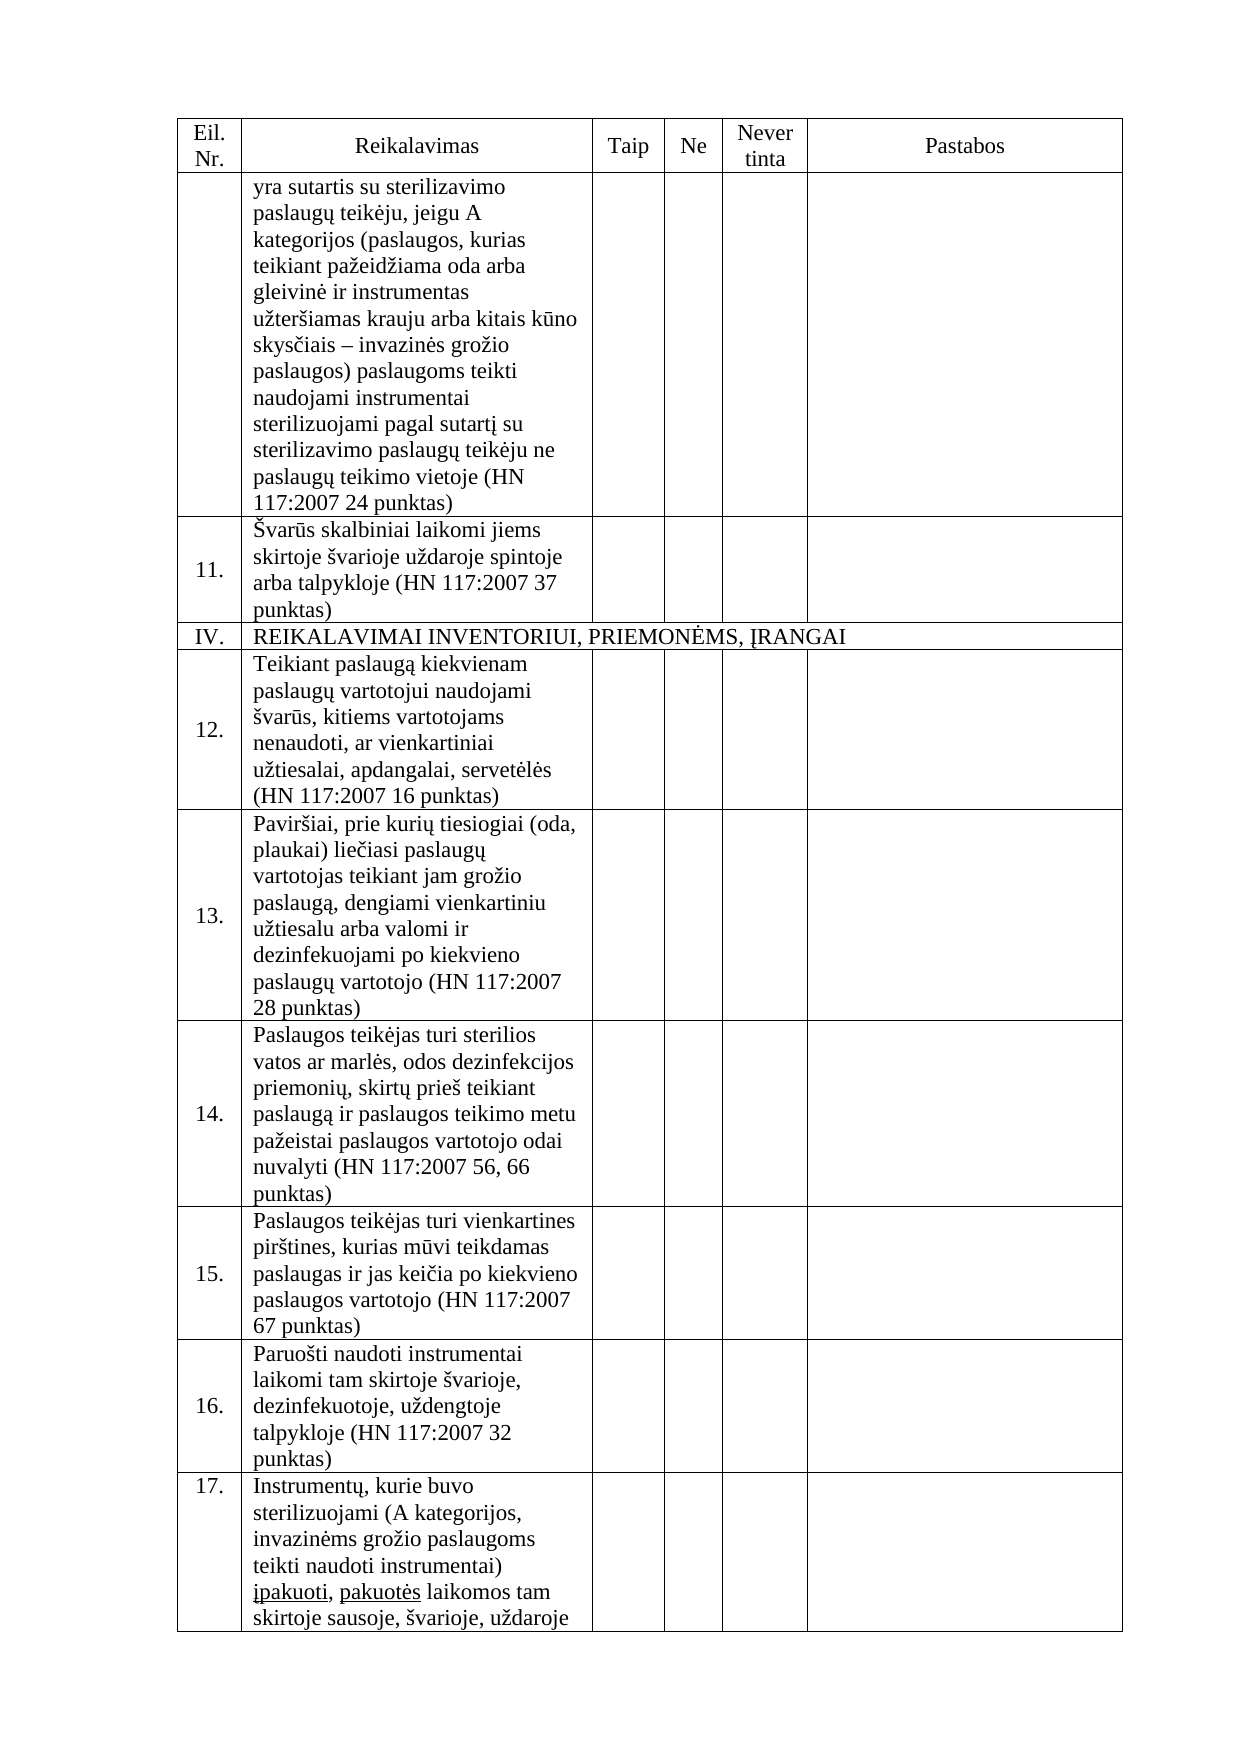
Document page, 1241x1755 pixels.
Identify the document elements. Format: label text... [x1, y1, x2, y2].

table_cell [723, 1207, 807, 1339]
table_cell [593, 1340, 664, 1472]
table_cell 14. [178, 1021, 241, 1206]
table_cell REIKALAVIMAI INVENTORIUI, PRIEMONĖMS, ĮRANGAI [242, 623, 1122, 649]
table_cell Paslaugos teikėjas turi vienkartines pirštines, kurias mūvi teikdamas paslaugas ir jas keičia po kiekvieno paslaugos vartotojo (HN 117:2007 67 punktas) [242, 1207, 592, 1339]
table_header Reikalavimas [242, 119, 592, 172]
table_cell [808, 1473, 1122, 1631]
table_cell Paruošti naudoti instrumentai laikomi tam skirtoje švarioje, dezinfekuotoje, uždengtoje talpykloje (HN 117:2007 32 punktas) [242, 1340, 592, 1472]
table_cell [593, 1021, 664, 1206]
table_header Taip [593, 119, 664, 172]
table_cell [808, 1340, 1122, 1472]
table_cell [665, 1021, 722, 1206]
table_cell Teikiant paslaugą kiekvienam paslaugų vartotojui naudojami švarūs, kitiems vartotojams nenaudoti, ar vienkartiniai užtiesalai, apdangalai, servetėlės (HN 117:2007 16 punktas) [242, 650, 592, 808]
table_cell [723, 517, 807, 622]
table_cell [723, 1473, 807, 1631]
table_cell [665, 173, 722, 516]
table_cell Paslaugos teikėjas turi sterilios vatos ar marlės, odos dezinfekcijos priemonių, skirtų prieš teikiant paslaugą ir paslaugos teikimo metu pažeistai paslaugos vartotojo odai nuvalyti (HN 117:2007 56, 66 punktas) [242, 1021, 592, 1206]
table_cell [808, 1021, 1122, 1206]
table_cell [178, 173, 241, 516]
table_cell [665, 810, 722, 1020]
table_header Eil. Nr. [178, 119, 241, 172]
table_cell [808, 173, 1122, 516]
table_cell Paviršiai, prie kurių tiesiogiai (oda, plaukai) liečiasi paslaugų vartotojas teikiant jam grožio paslaugą, dengiami vienkartiniu užtiesalu arba valomi ir dezinfekuojami po kiekvieno paslaugų vartotojo (HN 117:2007 28 punktas) [242, 810, 592, 1020]
table_cell 11. [178, 517, 241, 622]
table_cell [808, 1207, 1122, 1339]
table_cell IV. [178, 623, 241, 649]
table_header Pastabos [808, 119, 1122, 172]
table_cell [808, 517, 1122, 622]
table_cell [723, 1340, 807, 1472]
table_cell [593, 650, 664, 808]
table_cell [665, 517, 722, 622]
table_cell [665, 1473, 722, 1631]
table_cell 12. [178, 650, 241, 808]
table_cell [723, 173, 807, 516]
table_cell 17. [178, 1473, 241, 1631]
table_cell yra sutartis su sterilizavimo paslaugų teikėju, jeigu A kategorijos (paslaugos, kurias teikiant pažeidžiama oda arba gleivinė ir instrumentas užteršiamas krauju arba kitais kūno skysčiais – invazinės grožio paslaugos) paslaugoms teikti naudojami instrumentai sterilizuojami pagal sutartį su sterilizavimo paslaugų teikėju ne paslaugų teikimo vietoje (HN 117:2007 24 punktas) [242, 173, 592, 516]
table_cell [593, 810, 664, 1020]
table_cell [723, 650, 807, 808]
table_cell [593, 517, 664, 622]
table_cell [665, 1340, 722, 1472]
table_cell 15. [178, 1207, 241, 1339]
table_cell [593, 173, 664, 516]
table_cell [665, 650, 722, 808]
table_cell [593, 1473, 664, 1631]
table_cell [808, 810, 1122, 1020]
table_cell [593, 1207, 664, 1339]
table_cell [808, 650, 1122, 808]
table_header Ne [665, 119, 722, 172]
table_cell [665, 1207, 722, 1339]
table_cell [723, 1021, 807, 1206]
table_header Nevertinta [723, 119, 807, 172]
table_cell 16. [178, 1340, 241, 1472]
table_cell 13. [178, 810, 241, 1020]
table_cell Instrumentų, kurie buvo sterilizuojami (A kategorijos, invazinėms grožio paslaugoms teikti naudoti instrumentai) įpakuoti, pakuotės laikomos tam skirtoje sausoje, švarioje, uždaroje [242, 1473, 592, 1631]
table_cell Švarūs skalbiniai laikomi jiems skirtoje švarioje uždaroje spintoje arba talpykloje (HN 117:2007 37 punktas) [242, 517, 592, 622]
table_cell [723, 810, 807, 1020]
